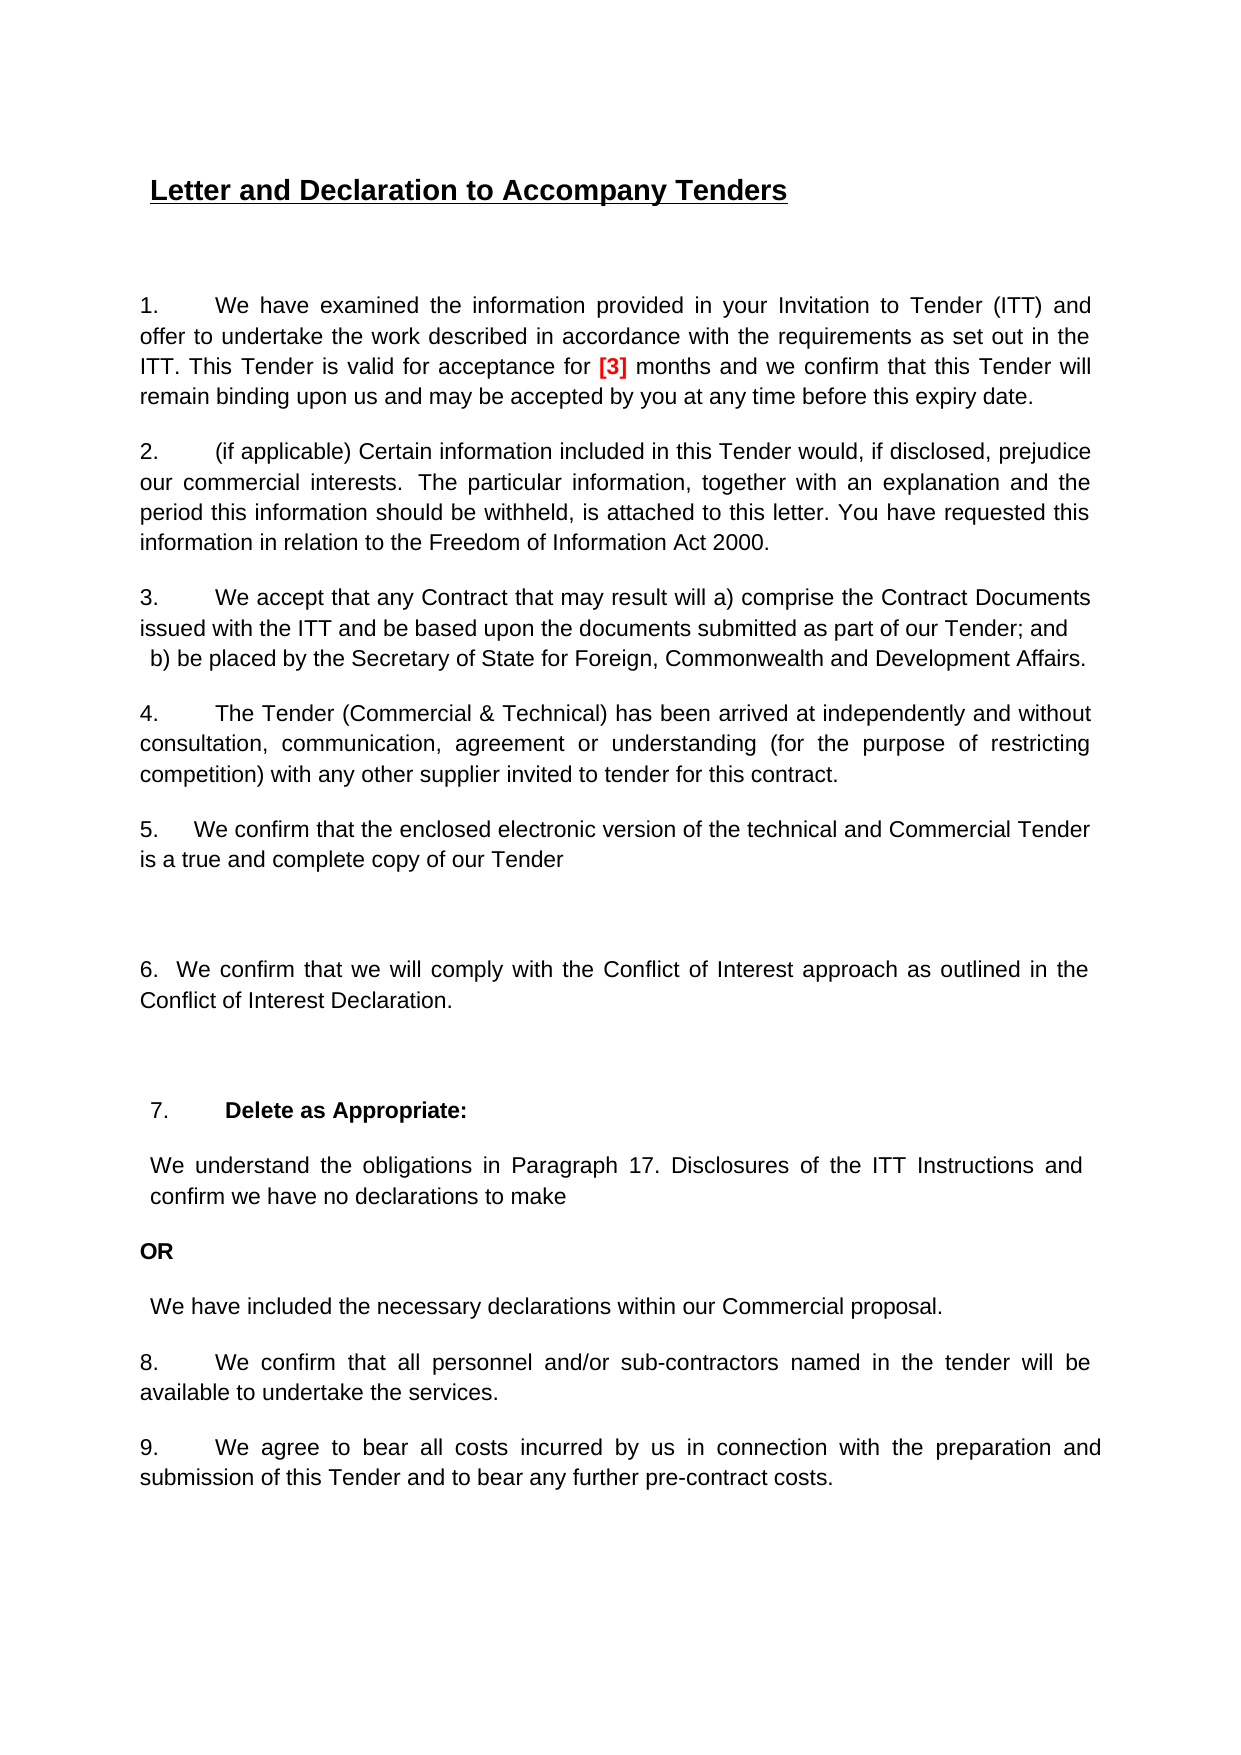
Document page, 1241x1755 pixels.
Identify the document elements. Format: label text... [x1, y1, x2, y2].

text b) be placed by the Secretary of State for Foreign, Commonwealth and Development Affairs. [150, 645, 1103, 671]
list We confirm that we will comply with the Conflict of Interest approach as outlined in the Conflict of Interest Declaration. [139, 956, 1090, 1013]
list We confirm that all personnel and/or sub-contractors named in the tender will be available to undertake the services. [139, 1348, 1091, 1405]
list We have examined the information provided in your Invitation to Tender (ITT) and offer to undertake the work described in accordance with the requirements as set out in the ITT. This Tender is valid for acceptance for [3] months and we confirm that this Tender will remain binding upon us and may be accepted by you at any time before this expiry date. [139, 292, 1091, 409]
title Letter and Declaration to Accompany Tenders [150, 173, 1103, 207]
list We accept that any Contract that may result will a) comprise the Contract Documents issued with the ITT and be based upon the documents submitted as part of our Tender; and [139, 584, 1091, 641]
list We confirm that the enclosed electronic version of the technical and Commercial Tender is a true and complete copy of our Tender [139, 816, 1091, 872]
list The Tender (Commercial & Technical) has been arrived at independently and without consultation, communication, agreement or understanding (for the purpose of restricting competition) with any other supplier invited to tender for this contract. [139, 700, 1091, 787]
list We agree to bear all costs incurred by us in connection with the preparation and submission of this Tender and to bear any further pre-contract costs. [139, 1434, 1103, 1490]
subtitle OR [139, 1238, 1103, 1264]
text We understand the obligations in Paragraph 17. Disclosures of the ITT Instructions and confirm we have no declarations to make [150, 1152, 1103, 1209]
subtitle Delete as Appropriate: [150, 1097, 1103, 1123]
text We have included the necessary declarations within our Commercial proposal. [150, 1293, 1103, 1319]
list (if applicable) Certain information included in this Tender would, if disclosed, prejudice our commercial interests. The particular information, together with an explanation and the period this information should be withheld, is attached to this letter. You have requested this information in relation to the Freedom of Information Act 2000. [139, 438, 1091, 555]
